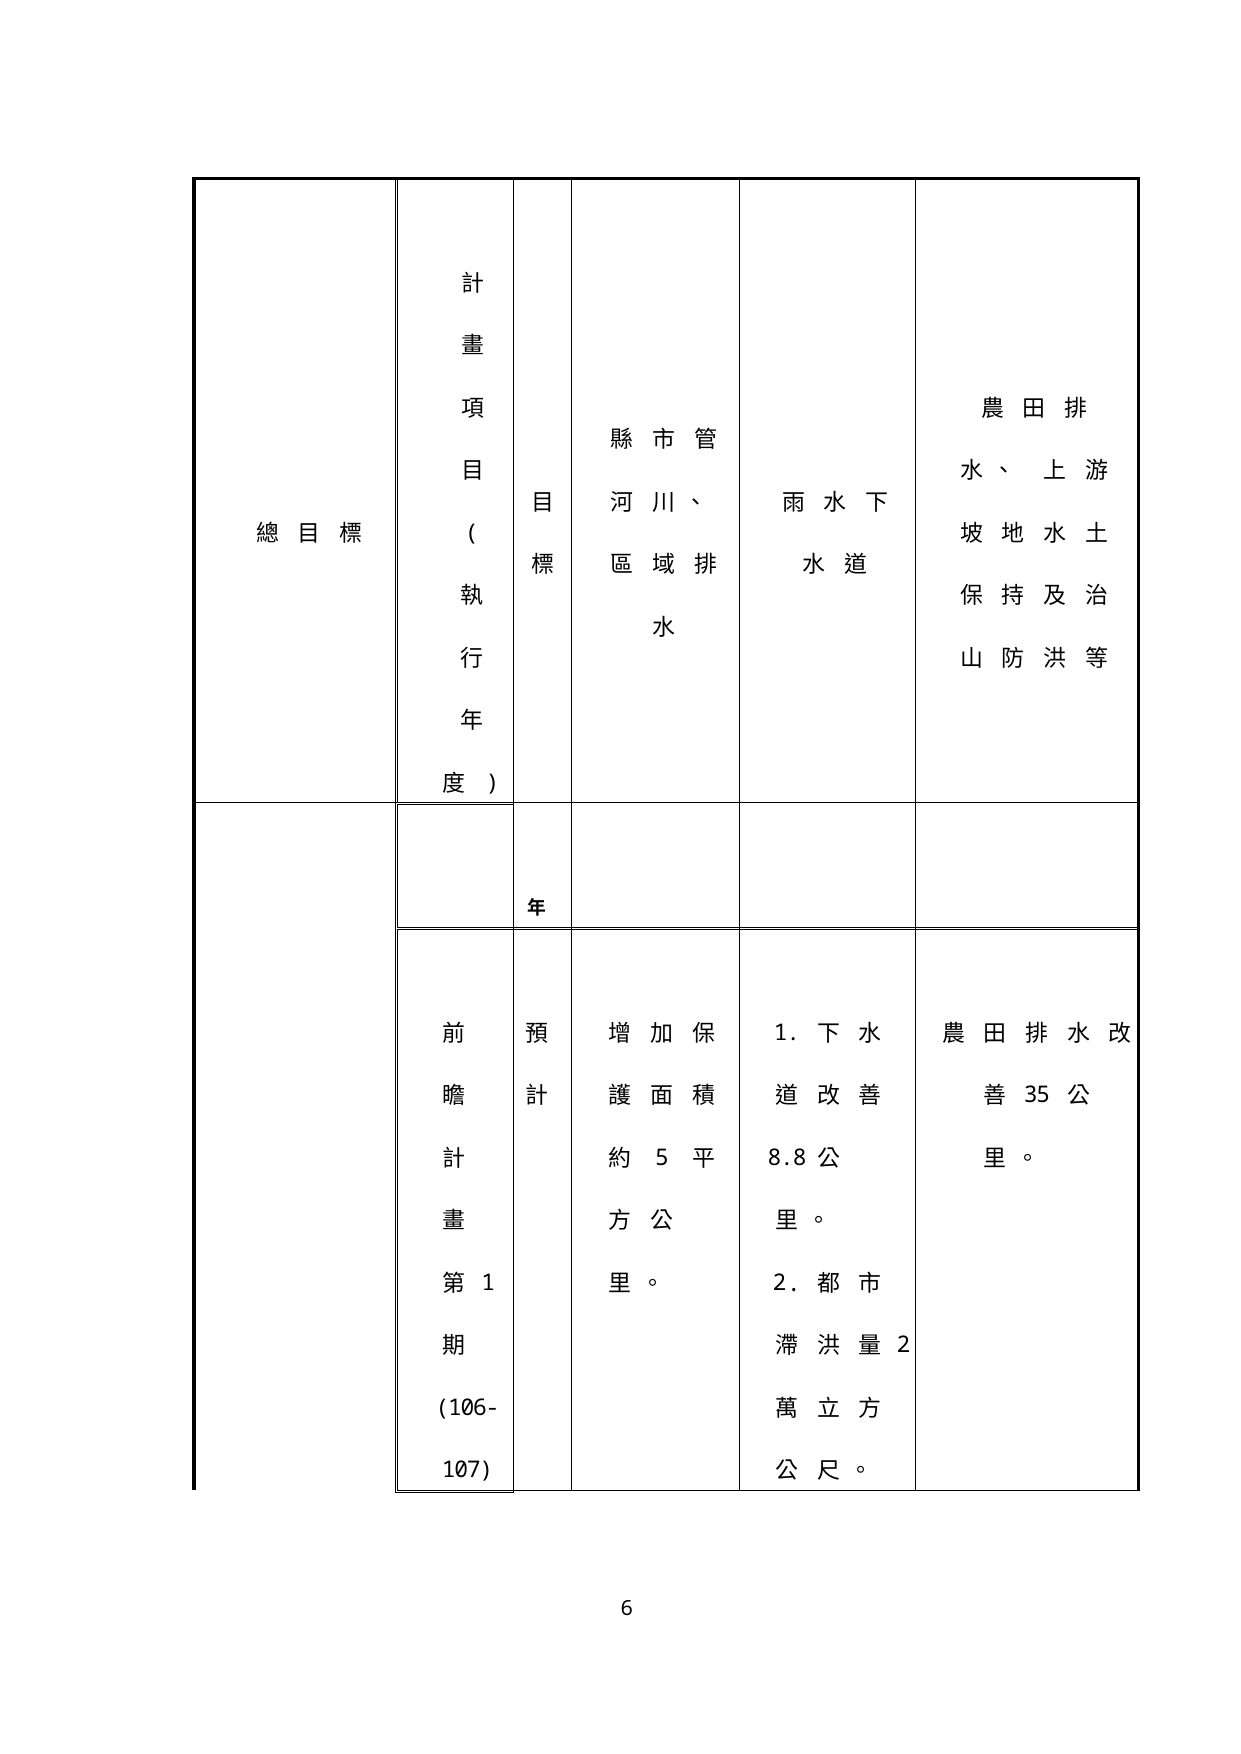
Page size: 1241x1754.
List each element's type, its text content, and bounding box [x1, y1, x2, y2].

table_cell 1.下水道改善8.8公里。 2.都市滯洪量2萬立方公尺。 [740, 930, 915, 1490]
table_header 縣市管河川、區域排水 [572, 180, 739, 802]
table_header 總目標 [196, 180, 395, 802]
table_cell 增加保護面積約5平方公里。 [572, 930, 739, 1490]
table_cell 前瞻計畫 第1期 (106-107) [398, 930, 513, 1490]
table_cell [916, 803, 1137, 927]
table_header 農田排水、上游坡地水土保持及治山防洪等 [916, 180, 1137, 802]
table_header 目標 [514, 180, 571, 802]
table_cell [740, 803, 915, 927]
table_cell [572, 803, 739, 927]
table_cell 農田排水改善35公里。 [916, 930, 1137, 1490]
table_cell [196, 803, 395, 927]
table_header 計畫項目 (執行年度) [398, 180, 513, 802]
table_cell 預計 [514, 930, 571, 1490]
table_cell [196, 927, 395, 1490]
table_cell [398, 805, 513, 927]
table_header 雨水下水道 [740, 180, 915, 802]
table_cell 年 [514, 803, 571, 927]
